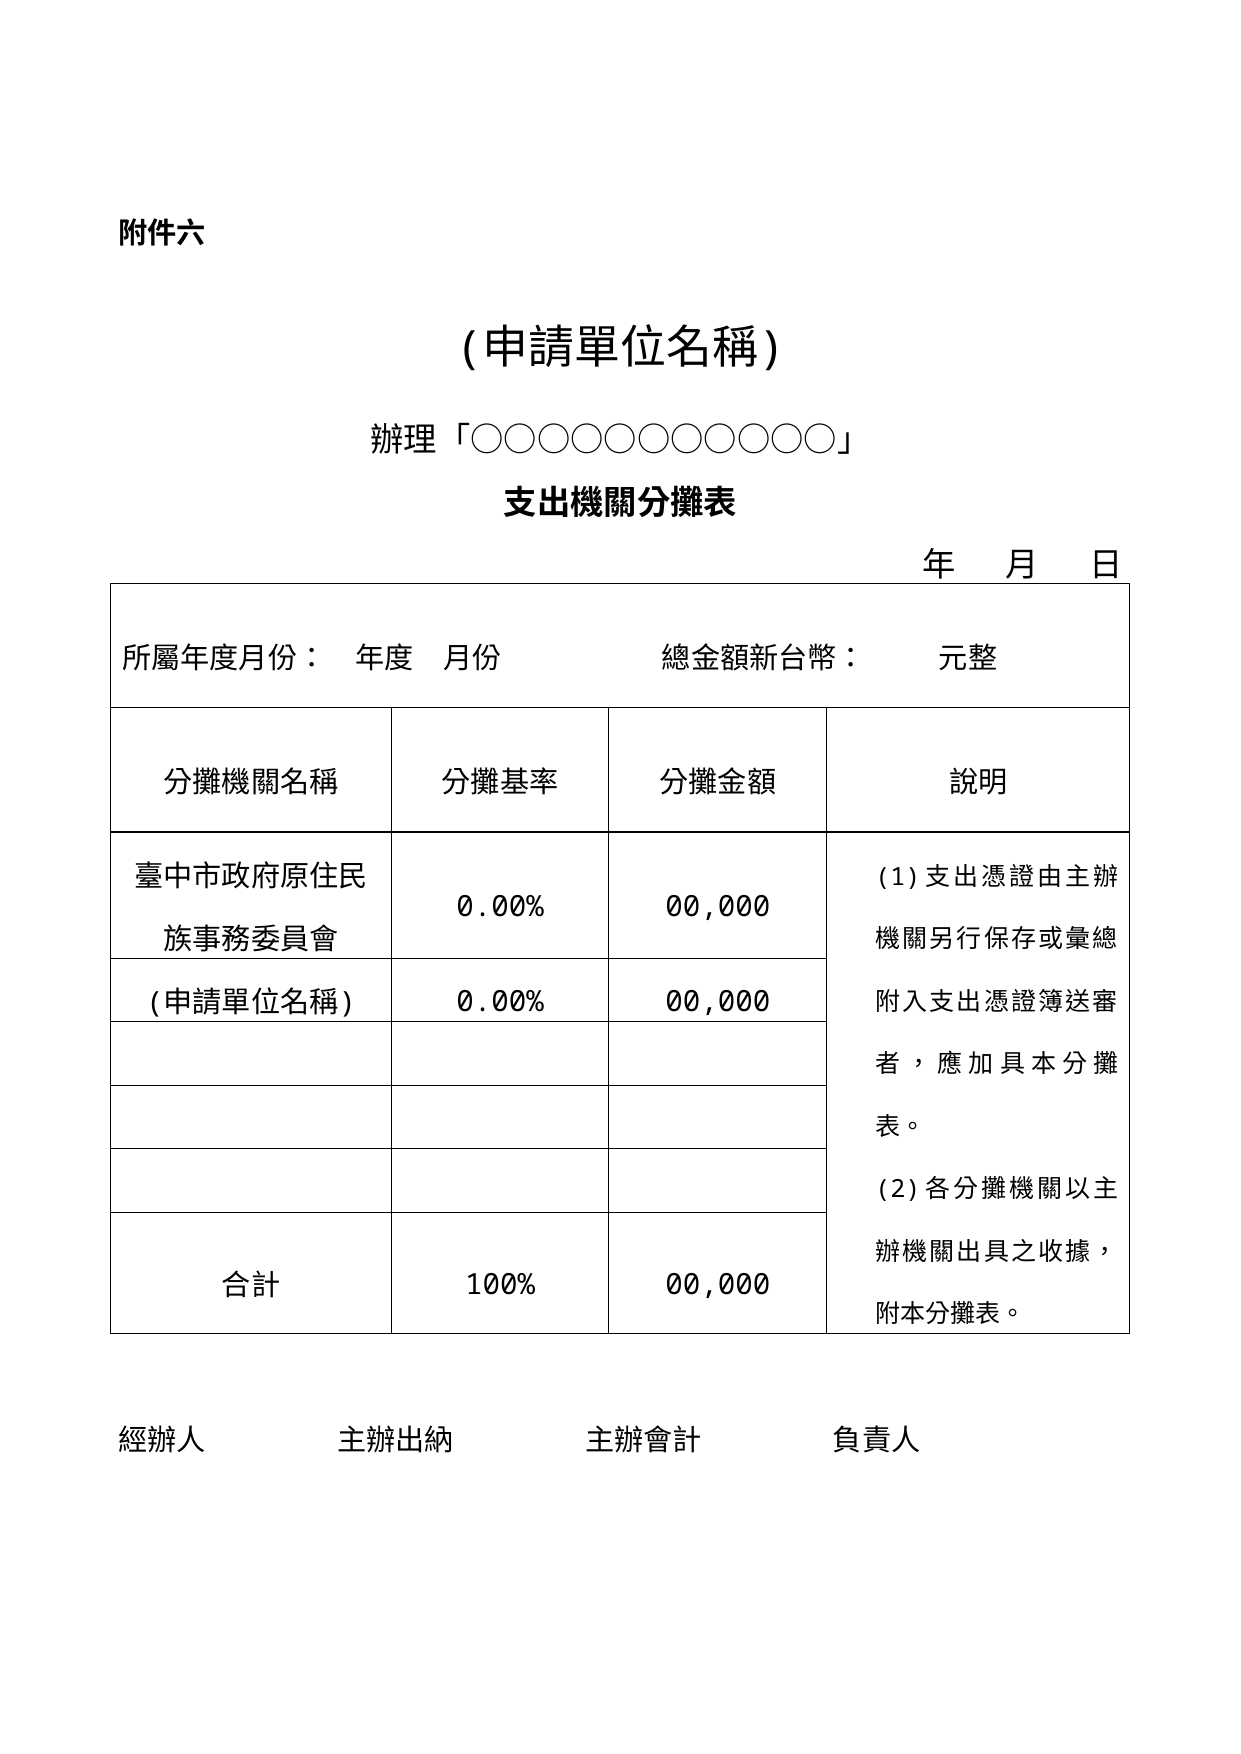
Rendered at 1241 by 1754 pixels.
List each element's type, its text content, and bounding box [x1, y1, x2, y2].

table_cell 0.00% [392, 959, 608, 1021]
table_cell 說明 [827, 708, 1129, 831]
table_cell 分攤機關名稱 [111, 708, 391, 831]
table_cell [111, 1022, 391, 1084]
table_cell 00,000 [609, 959, 826, 1021]
table_cell 分攤基率 [392, 708, 608, 831]
table_cell [111, 1086, 391, 1148]
table_cell [111, 1149, 391, 1212]
table_cell [392, 1149, 608, 1212]
table_cell 分攤金額 [609, 708, 826, 831]
table_cell [392, 1022, 608, 1084]
table_cell 100% [392, 1213, 608, 1332]
text 支出機關分攤表 [118, 458, 1122, 521]
text 辦理「○○○○○○○○○○○」 [118, 396, 1122, 458]
text 年 月 日 [118, 521, 1122, 583]
table_cell (申請單位名稱) [111, 959, 391, 1021]
text (申請單位名稱) [118, 271, 1122, 396]
table_cell 00,000 [609, 1213, 826, 1332]
table_cell 0.00% [392, 833, 608, 957]
table_header 所屬年度月份： 年度 月份 總金額新台幣： 元整 [111, 584, 1129, 707]
table_cell 臺中市政府原住民族事務委員會 [111, 833, 391, 957]
table_cell [609, 1086, 826, 1148]
text 附件六 [118, 189, 1122, 252]
text 經辦人 主辦出納 主辦會計 負責人 [118, 1396, 1122, 1458]
table_cell [609, 1022, 826, 1084]
table_cell 合計 [111, 1213, 391, 1332]
table_cell [392, 1086, 608, 1148]
table_cell [609, 1149, 826, 1212]
table_cell 支出憑證由主辦機關另行保存或彙總附入支出憑證簿送審者，應加具本分攤表。 各分攤機關以主辦機關出具之收據，附本分攤表。 [827, 833, 1129, 1332]
table_cell 00,000 [609, 833, 826, 957]
